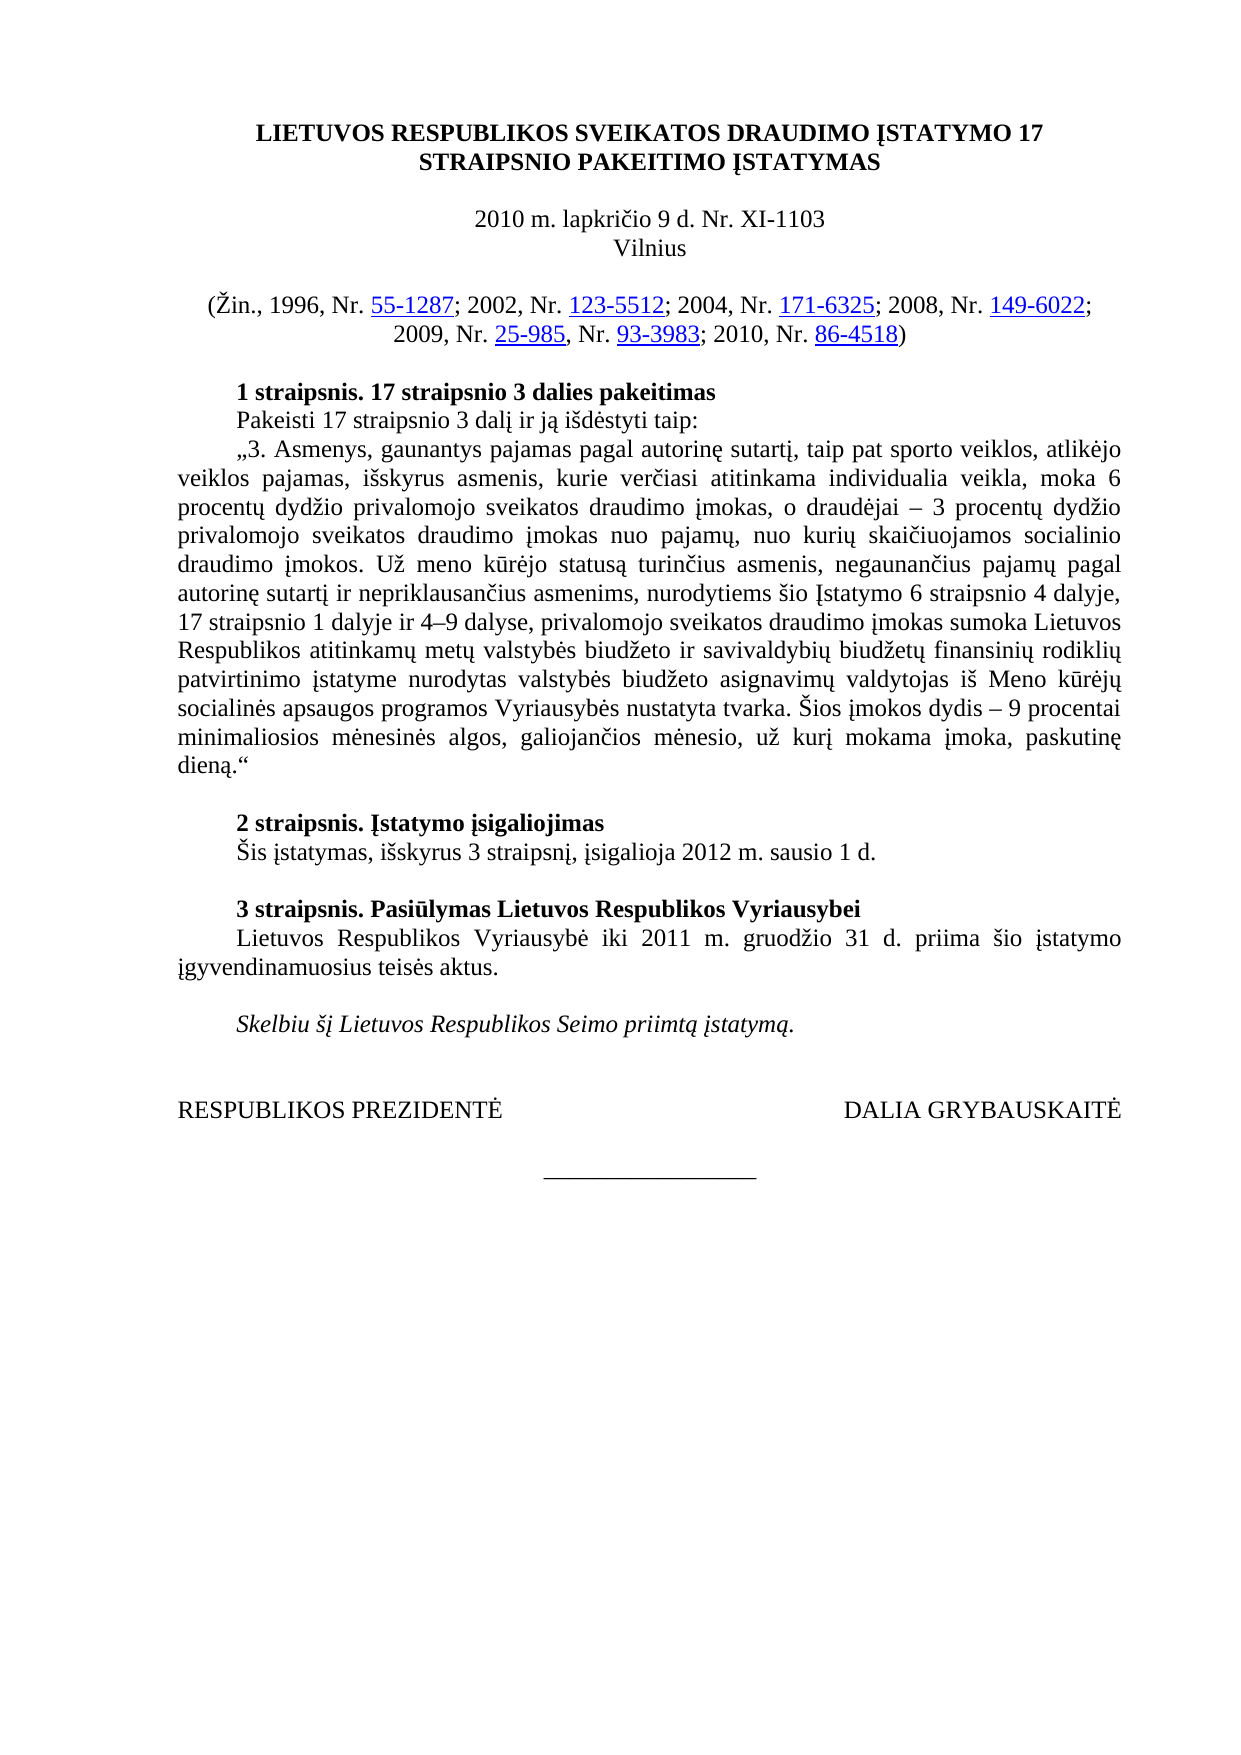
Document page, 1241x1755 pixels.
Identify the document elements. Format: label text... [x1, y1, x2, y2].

text Vilnius [177, 233, 1122, 262]
text 2 straipsnis. Įstatymo įsigaliojimas [177, 808, 1122, 837]
text 3 straipsnis. Pasiūlymas Lietuvos Respublikos Vyriausybei [177, 894, 1122, 923]
text LIETUVOS RESPUBLIKOS SVEIKATOS DRAUDIMO ĮSTATYMO 17 STRAIPSNIO PAKEITIMO ĮSTATYMAS [177, 118, 1122, 176]
text „3. Asmenys, gaunantys pajamas pagal autorinę sutartį, taip pat sporto veiklos, atlikėjo veiklos pajamas, išskyrus asmenis, kurie verčiasi atitinkama individualia veikla, moka 6 procentų dydžio privalomojo sveikatos draudimo įmokas, o draudėjai – 3 procentų dydžio privalomojo sveikatos draudimo įmokas nuo pajamų, nuo kurių skaičiuojamos socialinio draudimo įmokos. Už meno kūrėjo statusą turinčius asmenis, negaunančius pajamų pagal autorinę sutartį ir nepriklausančius asmenims, nurodytiems šio Įstatymo 6 straipsnio 4 dalyje, 17 straipsnio 1 dalyje ir 4–9 dalyse, privalomojo sveikatos draudimo įmokas sumoka Lietuvos Respublikos atitinkamų metų valstybės biudžeto ir savivaldybių biudžetų finansinių rodiklių patvirtinimo įstatyme nurodytas valstybės biudžeto asignavimų valdytojas iš Meno kūrėjų socialinės apsaugos programos Vyriausybės nustatyta tvarka. Šios įmokos dydis – 9 procentai minimaliosios mėnesinės algos, galiojančios mėnesio, už kurį mokama įmoka, paskutinę dieną.“ [177, 434, 1122, 779]
text Lietuvos Respublikos Vyriausybė iki 2011 m. gruodžio 31 d. priima šio įstatymo įgyvendinamuosius teisės aktus. [177, 923, 1122, 981]
text 2010 m. lapkričio 9 d. Nr. XI-1103 [177, 204, 1122, 233]
text Pakeisti 17 straipsnio 3 dalį ir ją išdėstyti taip: [177, 406, 1122, 434]
text RESPUBLIKOS PREZIDENTĖ DALIA GRYBAUSKAITĖ [177, 1096, 1122, 1124]
text (Žin., 1996, Nr. 55-1287; 2002, Nr. 123-5512; 2004, Nr. 171-6325; 2008, Nr. 149-6022; 2009, Nr. 25-985, Nr. 93-3983; 2010, Nr. 86-4518) [177, 291, 1122, 348]
text _________________ [177, 1153, 1122, 1182]
text Šis įstatymas, išskyrus 3 straipsnį, įsigalioja 2012 m. sausio 1 d. [177, 837, 1122, 866]
text 1 straipsnis. 17 straipsnio 3 dalies pakeitimas [177, 377, 1122, 406]
text Skelbiu šį Lietuvos Respublikos Seimo priimtą įstatymą. [177, 1009, 1122, 1038]
